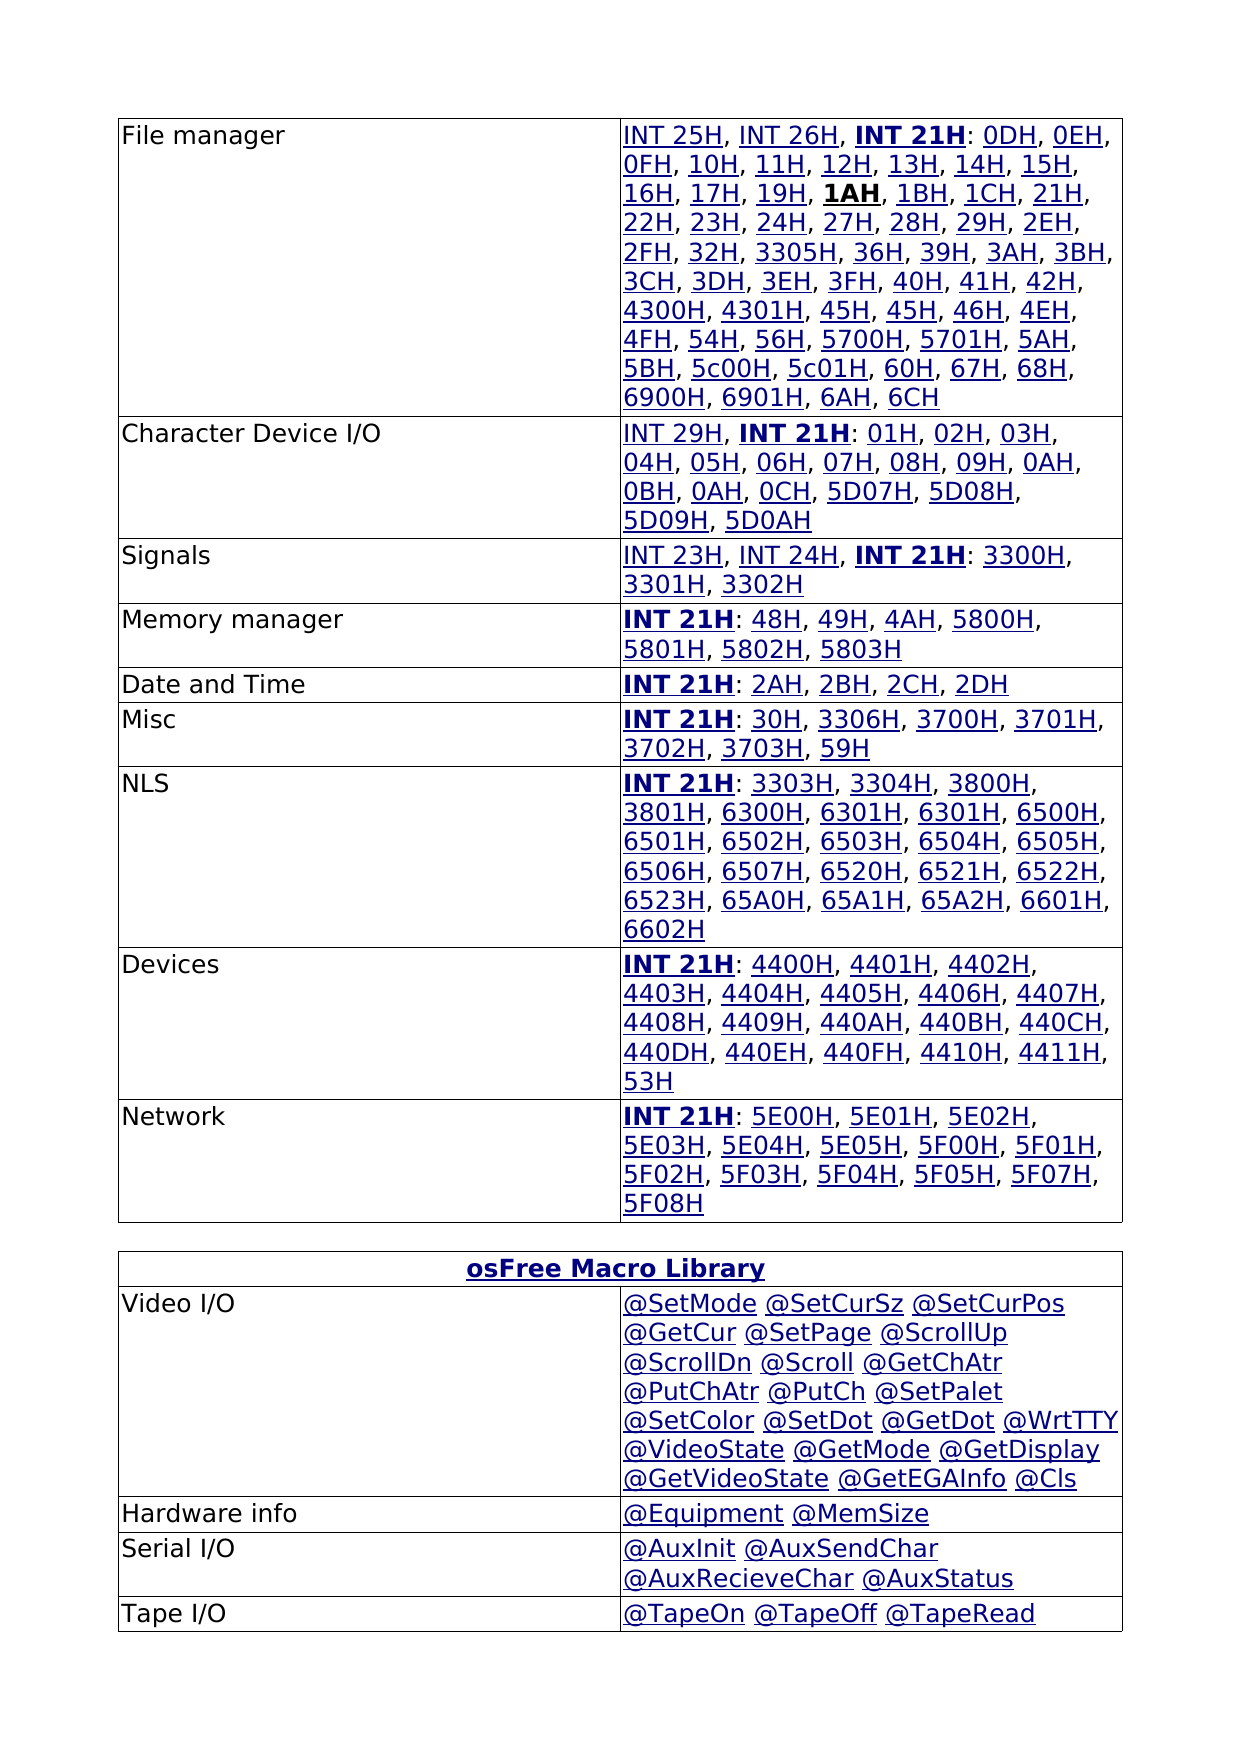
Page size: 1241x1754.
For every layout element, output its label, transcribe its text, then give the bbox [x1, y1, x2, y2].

table_cell INT 25H, INT 26H, INT 21H: 0DH, 0EH, 0FH, 10H, 11H, 12H, 13H, 14H, 15H, 16H, 17H, 19H, 1AH, 1BH, 1CH, 21H, 22H, 23H, 24H, 27H, 28H, 29H, 2EH, 2FH, 32H, 3305H, 36H, 39H, 3AH, 3BH, 3CH, 3DH, 3EH, 3FH, 40H, 41H, 42H, 4300H, 4301H, 45H, 45H, 46H, 4EH, 4FH, 54H, 56H, 5700H, 5701H, 5AH, 5BH, 5c00H, 5c01H, 60H, 67H, 68H, 6900H, 6901H, 6AH, 6CH [621, 119, 1122, 416]
table_cell Tape I/O [119, 1597, 620, 1631]
table_cell Hardware info [119, 1497, 620, 1532]
table_cell INT 21H: 30H, 3306H, 3700H, 3701H, 3702H, 3703H, 59H [621, 703, 1122, 766]
table_cell Memory manager [119, 604, 620, 667]
table_cell @SetMode @SetCurSz @SetCurPos @GetCur @SetPage @ScrollUp @ScrollDn @Scroll @GetChAtr @PutChAtr @PutCh @SetPalet @SetColor @SetDot @GetDot @WrtTTY @VideoState @GetMode @GetDisplay @GetVideoState @GetEGAInfo @Cls [621, 1287, 1122, 1496]
table_cell @AuxInit @AuxSendChar @AuxRecieveChar @AuxStatus [621, 1533, 1122, 1596]
table_cell NLS [119, 767, 620, 947]
table_cell Signals [119, 539, 620, 603]
table_cell Devices [119, 948, 620, 1099]
table_header osFree Macro Library [119, 1252, 1122, 1286]
table_cell Serial I/O [119, 1533, 620, 1596]
table_cell @TapeOn @TapeOff @TapeRead [621, 1597, 1122, 1631]
table_cell INT 23H, INT 24H, INT 21H: 3300H, 3301H, 3302H [621, 539, 1122, 603]
table_cell INT 21H: 4400H, 4401H, 4402H, 4403H, 4404H, 4405H, 4406H, 4407H, 4408H, 4409H, 440AH, 440BH, 440CH, 440DH, 440EH, 440FH, 4410H, 4411H, 53H [621, 948, 1122, 1099]
table_cell Video I/O [119, 1287, 620, 1496]
table_cell Misc [119, 703, 620, 766]
table_cell Character Device I/O [119, 417, 620, 538]
table_cell INT 21H: 3303H, 3304H, 3800H, 3801H, 6300H, 6301H, 6301H, 6500H, 6501H, 6502H, 6503H, 6504H, 6505H, 6506H, 6507H, 6520H, 6521H, 6522H, 6523H, 65A0H, 65A1H, 65A2H, 6601H, 6602H [621, 767, 1122, 947]
table_cell INT 21H: 5E00H, 5E01H, 5E02H, 5E03H, 5E04H, 5E05H, 5F00H, 5F01H, 5F02H, 5F03H, 5F04H, 5F05H, 5F07H, 5F08H [621, 1100, 1122, 1222]
table_cell Network [119, 1100, 620, 1222]
table_cell @Equipment @MemSize [621, 1497, 1122, 1532]
table_cell INT 21H: 48H, 49H, 4AH, 5800H, 5801H, 5802H, 5803H [621, 604, 1122, 667]
table_cell File manager [119, 119, 620, 416]
table_cell INT 29H, INT 21H: 01H, 02H, 03H, 04H, 05H, 06H, 07H, 08H, 09H, 0AH, 0BH, 0AH, 0CH, 5D07H, 5D08H, 5D09H, 5D0AH [621, 417, 1122, 538]
table_cell INT 21H: 2AH, 2BH, 2CH, 2DH [621, 668, 1122, 702]
table_cell Date and Time [119, 668, 620, 702]
